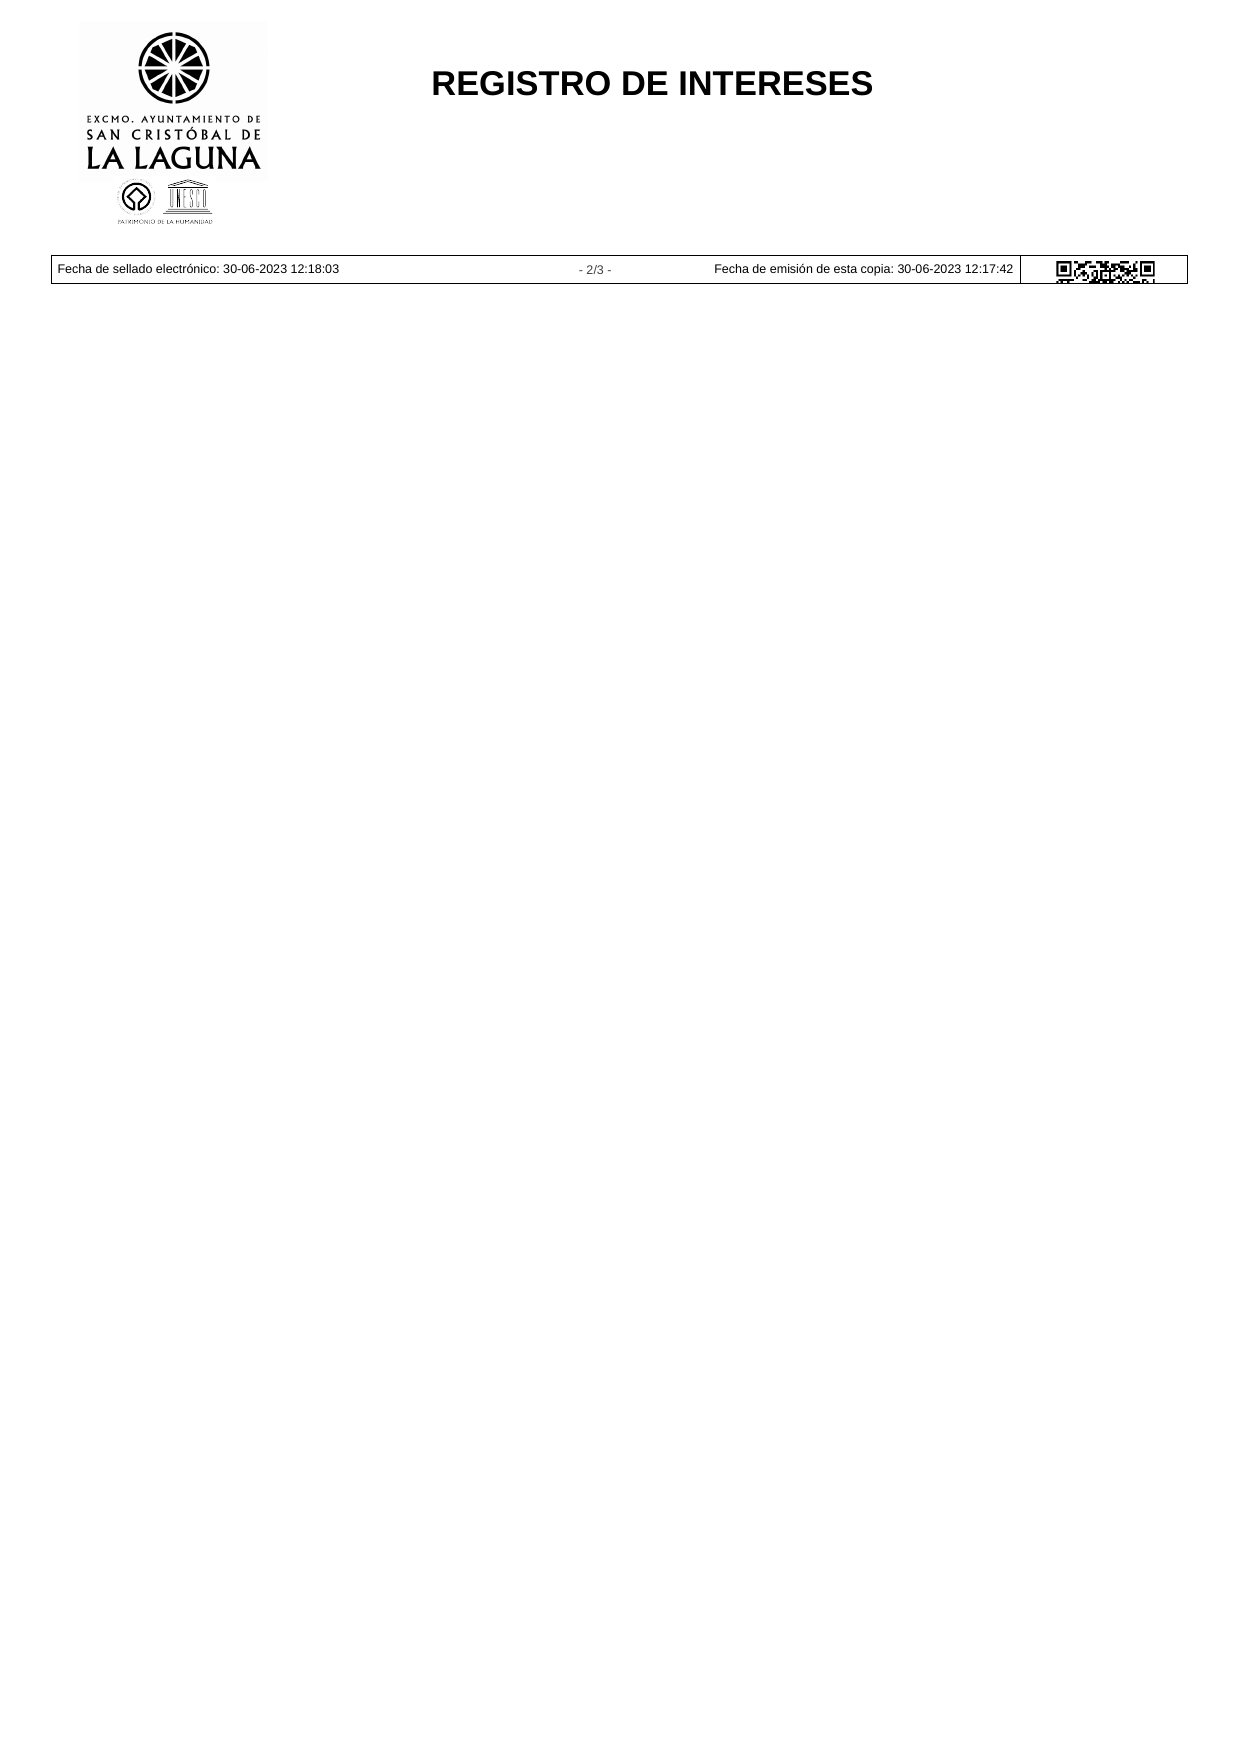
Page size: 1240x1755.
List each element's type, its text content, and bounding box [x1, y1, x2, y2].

table_cell Fecha de sellado electrónico: 30-06-2023 12:18:03 - 2/3 - Fecha de emisión de esta copia: 30-06-2023 12:17:42 [52, 256, 1020, 282]
table_header [1021, 256, 1187, 282]
